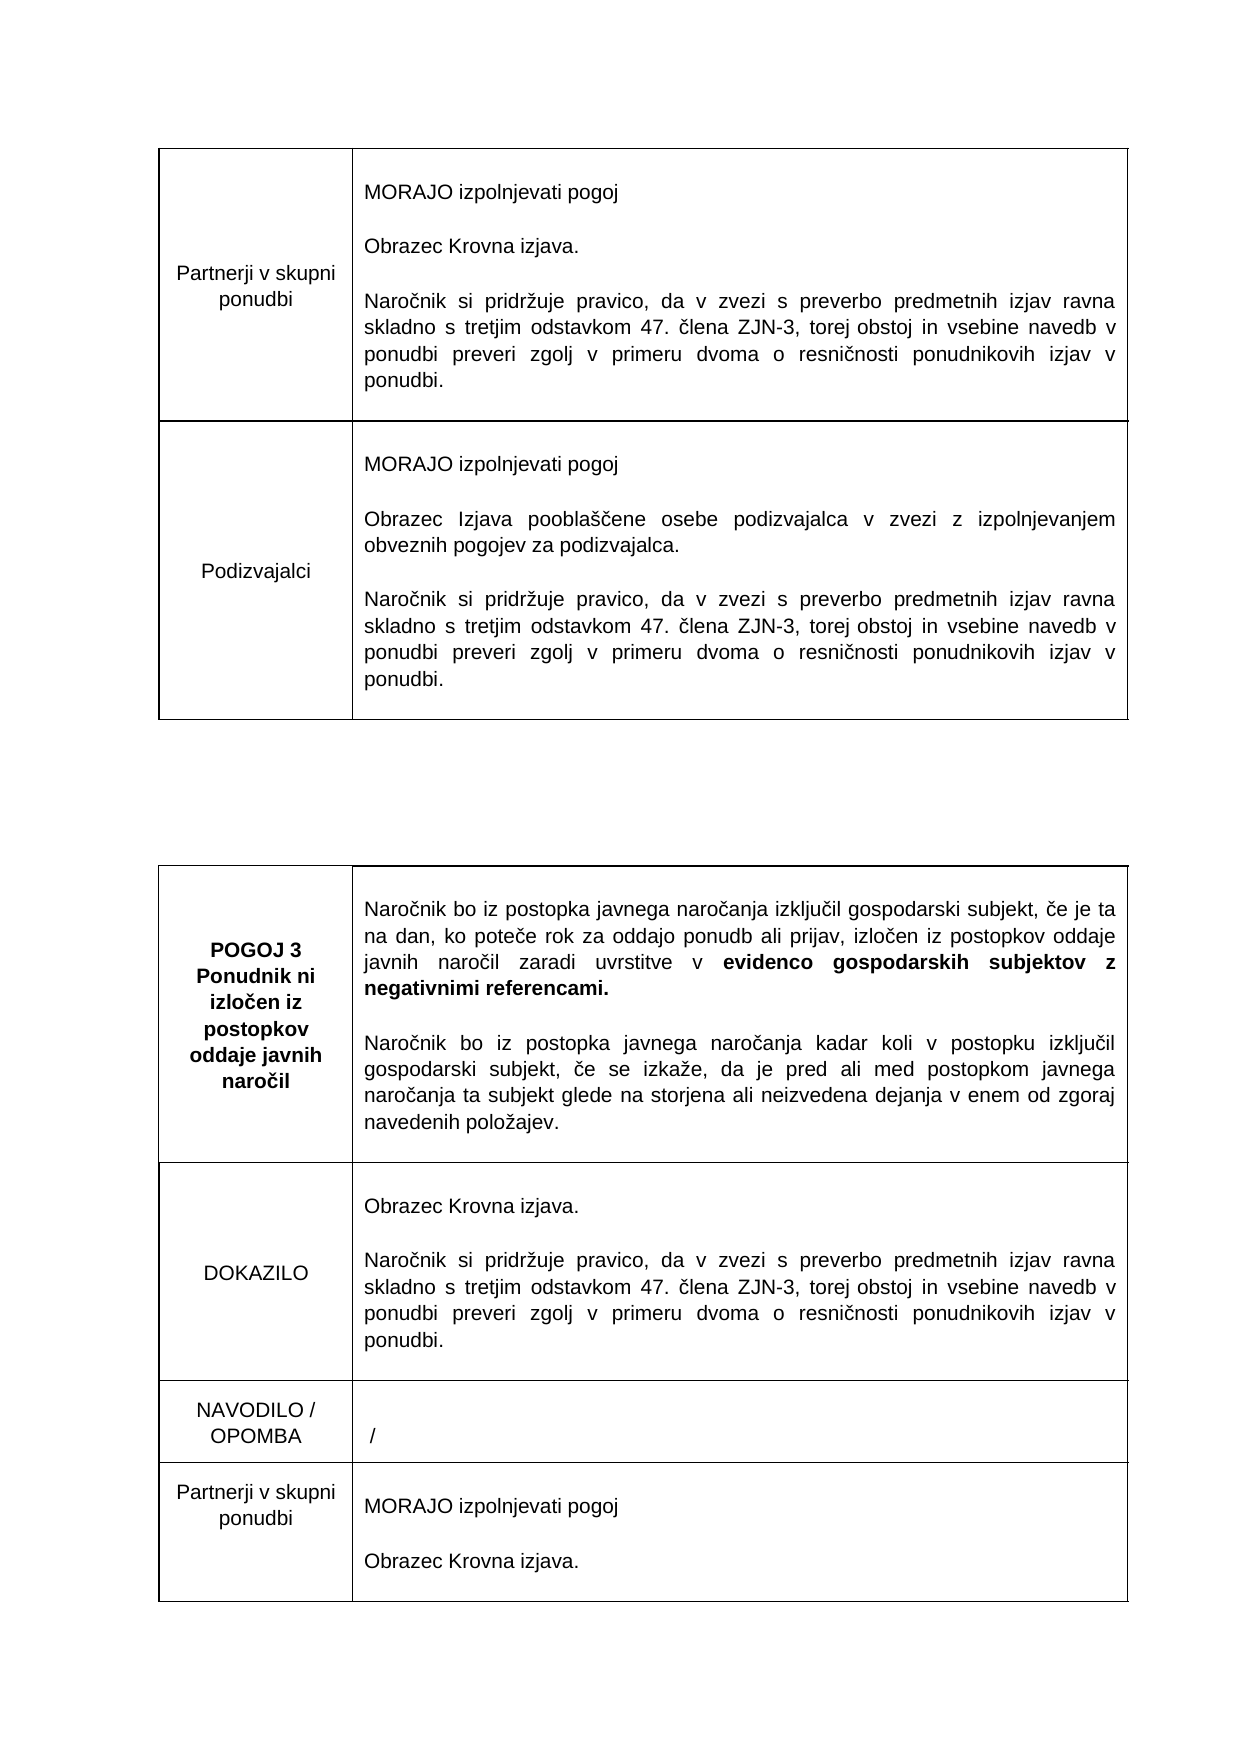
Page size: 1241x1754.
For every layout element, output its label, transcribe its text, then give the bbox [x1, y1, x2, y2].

table_cell Obrazec Krovna izjava. Naročnik si pridržuje pravico, da v zvezi s preverbo predmetnih izjav ravna skladno s tretjim odstavkom 47. člena ZJN-3, torej obstoj in vsebine navedb v ponudbi preveri zgolj v primeru dvoma o resničnosti ponudnikovih izjav v ponudbi. [353, 1163, 1127, 1379]
table_cell MORAJO izpolnjevati pogoj Obrazec Krovna izjava. [353, 1463, 1127, 1601]
table_header POGOJ 3 Ponudnik ni izločen iz postopkov oddaje javnih naročil [159, 866, 352, 1162]
table_cell Podizvajalci [160, 422, 352, 718]
table_cell MORAJO izpolnjevati pogoj Obrazec Krovna izjava. Naročnik si pridržuje pravico, da v zvezi s preverbo predmetnih izjav ravna skladno s tretjim odstavkom 47. člena ZJN-3, torej obstoj in vsebine navedb v ponudbi preveri zgolj v primeru dvoma o resničnosti ponudnikovih izjav v ponudbi. [353, 149, 1127, 420]
table_cell Partnerji v skupni ponudbi [160, 149, 352, 420]
table_cell Partnerji v skupni ponudbi [160, 1463, 352, 1601]
table_cell MORAJO izpolnjevati pogoj Obrazec Izjava pooblaščene osebe podizvajalca v zvezi z izpolnjevanjem obveznih pogojev za podizvajalca. Naročnik si pridržuje pravico, da v zvezi s preverbo predmetnih izjav ravna skladno s tretjim odstavkom 47. člena ZJN-3, torej obstoj in vsebine navedb v ponudbi preveri zgolj v primeru dvoma o resničnosti ponudnikovih izjav v ponudbi. [353, 422, 1127, 718]
table_cell NAVODILO / OPOMBA [160, 1381, 352, 1462]
table_cell DOKAZILO [160, 1163, 352, 1379]
table_cell / [353, 1381, 1127, 1462]
table_header Naročnik bo iz postopka javnega naročanja izključil gospodarski subjekt, če je ta na dan, ko poteče rok za oddajo ponudb ali prijav, izločen iz postopkov oddaje javnih naročil zaradi uvrstitve v evidenco gospodarskih subjektov z negativnimi referencami. Naročnik bo iz postopka javnega naročanja kadar koli v postopku izključil gospodarski subjekt, če se izkaže, da je pred ali med postopkom javnega naročanja ta subjekt glede na storjena ali neizvedena dejanja v enem od zgoraj navedenih položajev. [353, 867, 1127, 1162]
